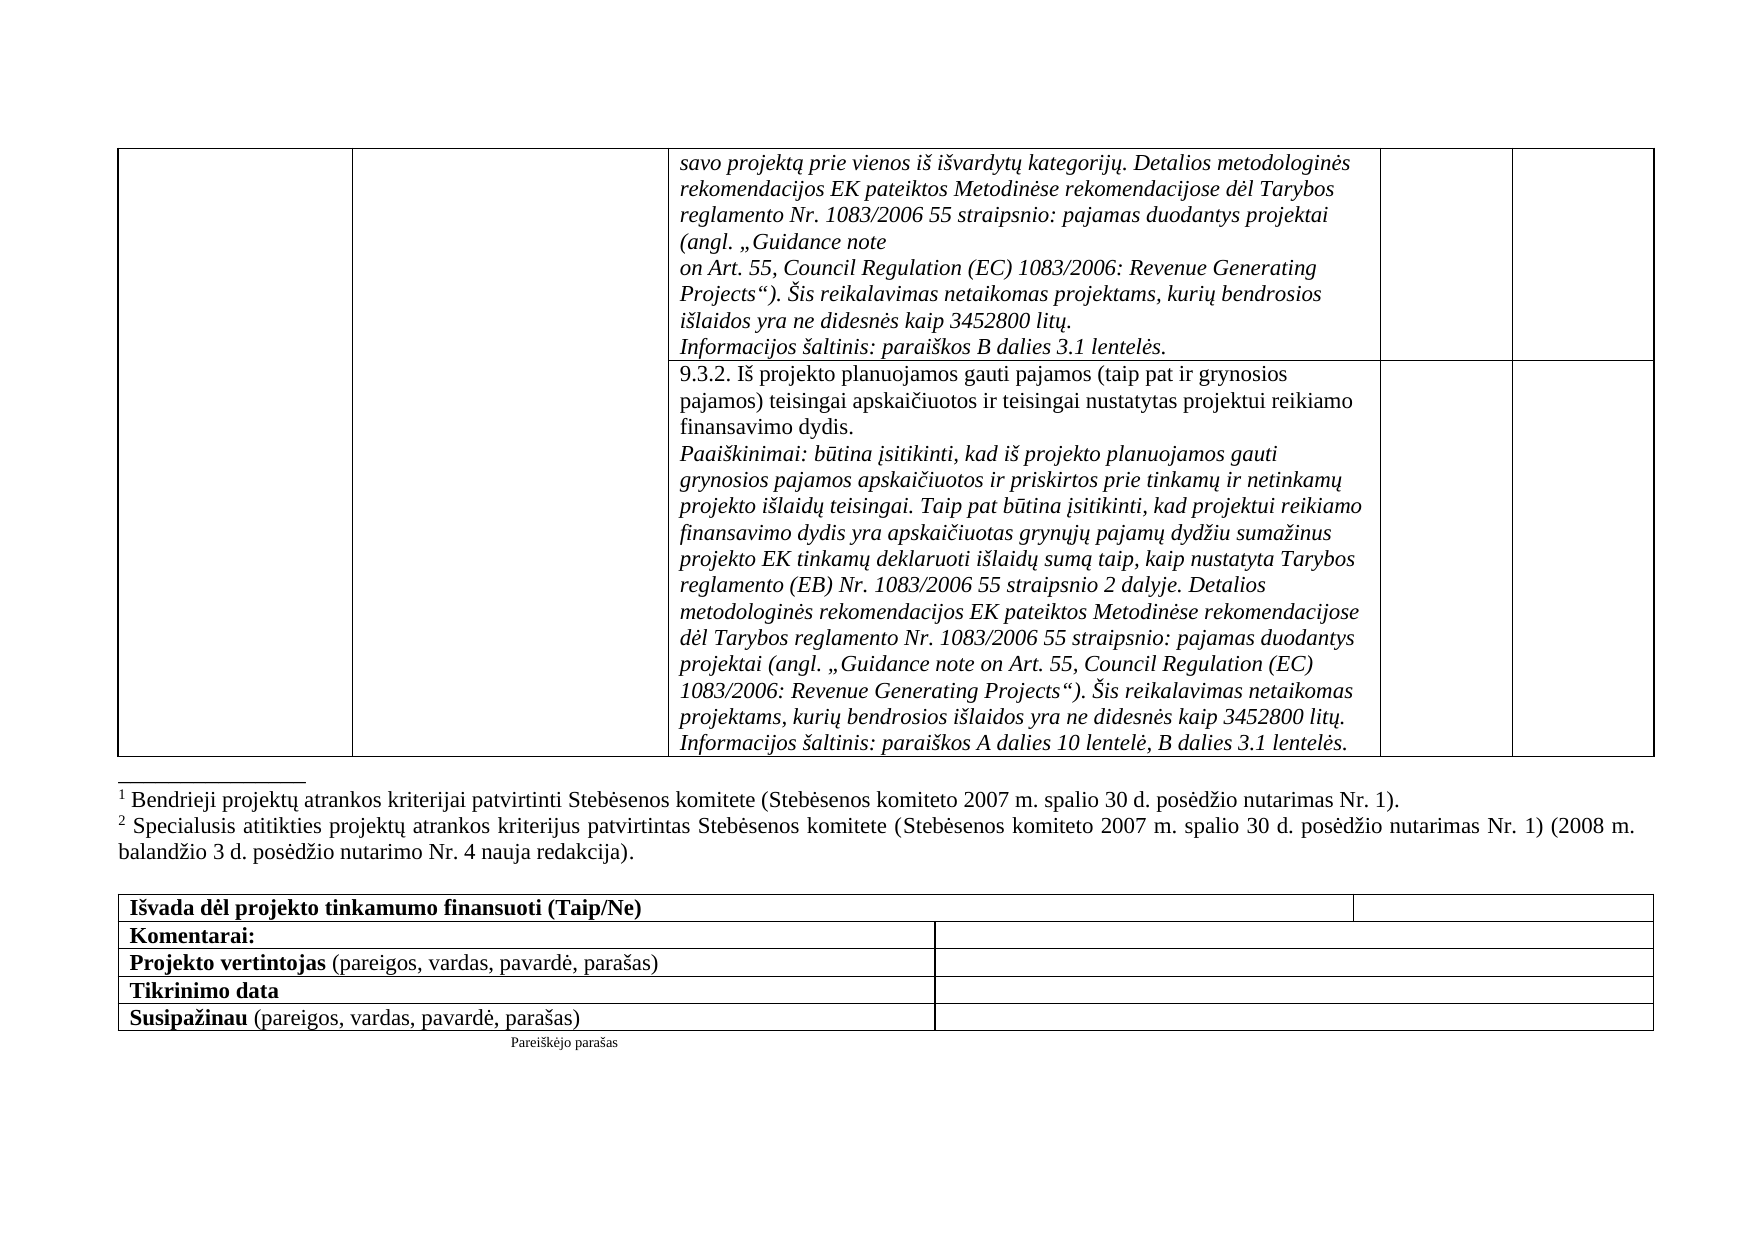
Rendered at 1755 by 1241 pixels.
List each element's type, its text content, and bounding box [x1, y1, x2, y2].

table_cell Projekto vertintojas (pareigos, vardas, pavardė, parašas) [119, 949, 934, 976]
table_cell Tikrinimo data [119, 977, 934, 1003]
table_cell [936, 977, 1653, 1003]
table_cell [936, 922, 1653, 948]
table_cell [353, 149, 668, 756]
table_header [1354, 895, 1653, 921]
table_cell Komentarai: [119, 922, 934, 948]
table_cell [1513, 361, 1653, 756]
table_cell [1381, 361, 1512, 756]
table_cell [936, 949, 1653, 976]
text 1 Bendrieji projektų atrankos kriterijai patvirtinti Stebėsenos komitete (Stebėsenos komiteto 2007 m. spalio 30 d. posėdžio nutarimas Nr. 1). [118, 786, 1636, 812]
table_cell [1513, 149, 1653, 359]
text 2 Specialusis atitikties projektų atrankos kriterijus patvirtintas Stebėsenos komitete (Stebėsenos komiteto 2007 m. spalio 30 d. posėdžio nutarimas Nr. 1) (2008 m. balandžio 3 d. posėdžio nutarimo Nr. 4 nauja redakcija). [118, 812, 1636, 865]
table_cell [1381, 149, 1512, 359]
table_cell [936, 1004, 1653, 1030]
table_cell [119, 149, 352, 756]
table_cell Susipažinau (pareigos, vardas, pavardė, parašas) [119, 1004, 934, 1030]
table_header Išvada dėl projekto tinkamumo finansuoti (Taip/Ne) [119, 895, 1353, 921]
table_cell savo projektą prie vienos iš išvardytų kategorijų. Detalios metodologinės rekomendacijos EK pateiktos Metodinėse rekomendacijose dėl Tarybos reglamento Nr. 1083/2006 55 straipsnio: pajamas duodantys projektai (angl. „Guidance note on Art. 55, Council Regulation (EC) 1083/2006: Revenue Generating Projects“). Šis reikalavimas netaikomas projektams, kurių bendrosios išlaidos yra ne didesnės kaip 3452800 litų. Informacijos šaltinis: paraiškos B dalies 3.1 lentelės. [669, 149, 1380, 359]
text _______________ [118, 757, 1636, 786]
table_cell 9.3.2. Iš projekto planuojamos gauti pajamos (taip pat ir grynosios pajamos) teisingai apskaičiuotos ir teisingai nustatytas projektui reikiamo finansavimo dydis. Paaiškinimai: būtina įsitikinti, kad iš projekto planuojamos gauti grynosios pajamos apskaičiuotos ir priskirtos prie tinkamų ir netinkamų projekto išlaidų teisingai. Taip pat būtina įsitikinti, kad projektui reikiamo finansavimo dydis yra apskaičiuotas grynųjų pajamų dydžiu sumažinus projekto EK tinkamų deklaruoti išlaidų sumą taip, kaip nustatyta Tarybos reglamento (EB) Nr. 1083/2006 55 straipsnio 2 dalyje. Detalios metodologinės rekomendacijos EK pateiktos Metodinėse rekomendacijose dėl Tarybos reglamento Nr. 1083/2006 55 straipsnio: pajamas duodantys projektai (angl. „Guidance note on Art. 55, Council Regulation (EC) 1083/2006: Revenue Generating Projects“). Šis reikalavimas netaikomas projektams, kurių bendrosios išlaidos yra ne didesnės kaip 3452800 litų. Informacijos šaltinis: paraiškos A dalies 10 lentelė, B dalies 3.1 lentelės. [669, 361, 1380, 756]
